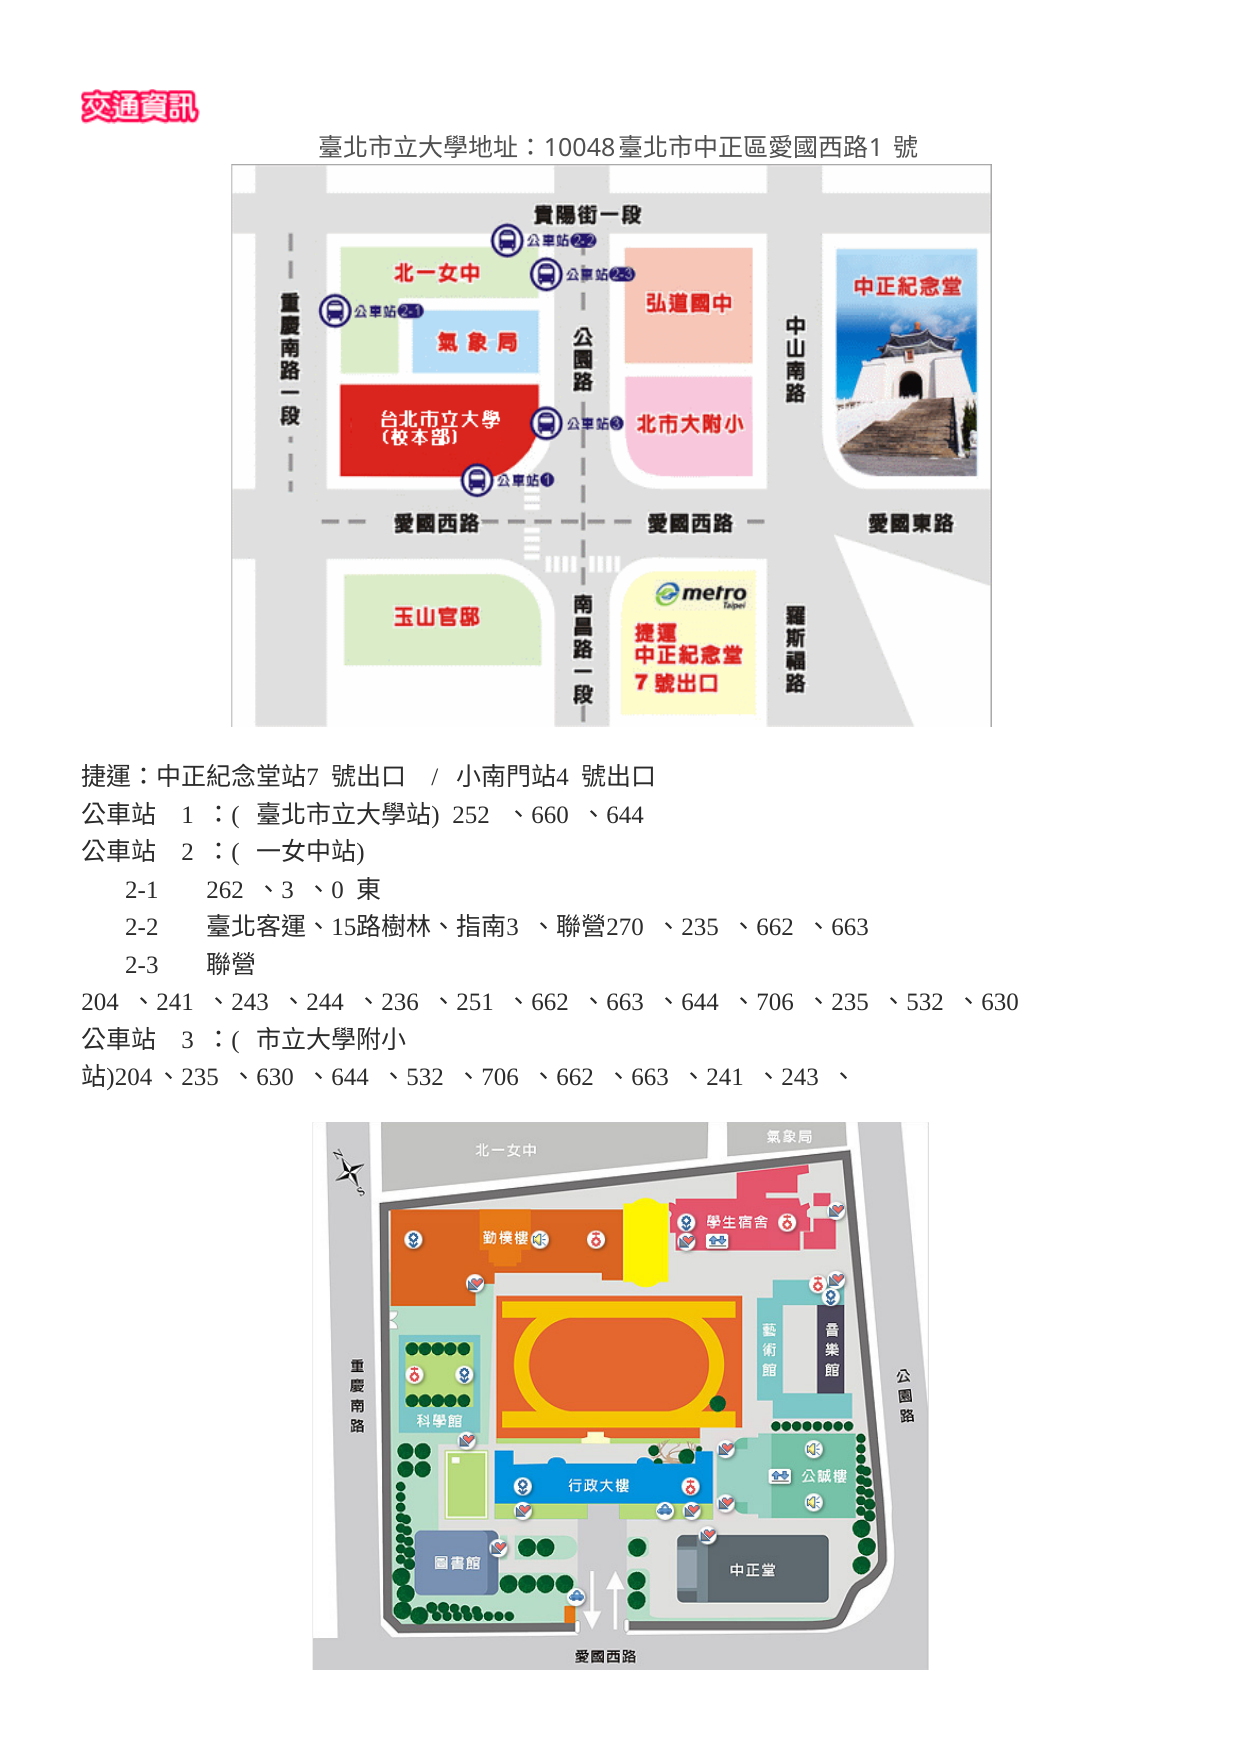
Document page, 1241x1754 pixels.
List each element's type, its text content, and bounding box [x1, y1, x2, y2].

text 捷運：中正紀念堂站7號出口 / 小南門站4號出口 公車站 1：(臺北市立大學站) 252、660、644 公車站 2：(一女中站) [81, 756, 1112, 869]
text 臺北市立大學地址：10048臺北市中正區愛國西路1號 [81, 127, 1156, 164]
picture [231, 164, 992, 727]
text 2-2 臺北客運、15路樹林、指南3、聯營270、235、662、663 [81, 906, 1112, 944]
text 2-1 262、3、0東 [81, 869, 1112, 906]
text 2-3 聯營204、241、243、244、236、251、662、663、644、706、235、532、630 公車站 3：(市立大學附小站)204、235、630、644、532、706、662、663、241、243、 [81, 944, 1156, 1094]
picture [81, 89, 200, 124]
picture [312, 1122, 929, 1670]
